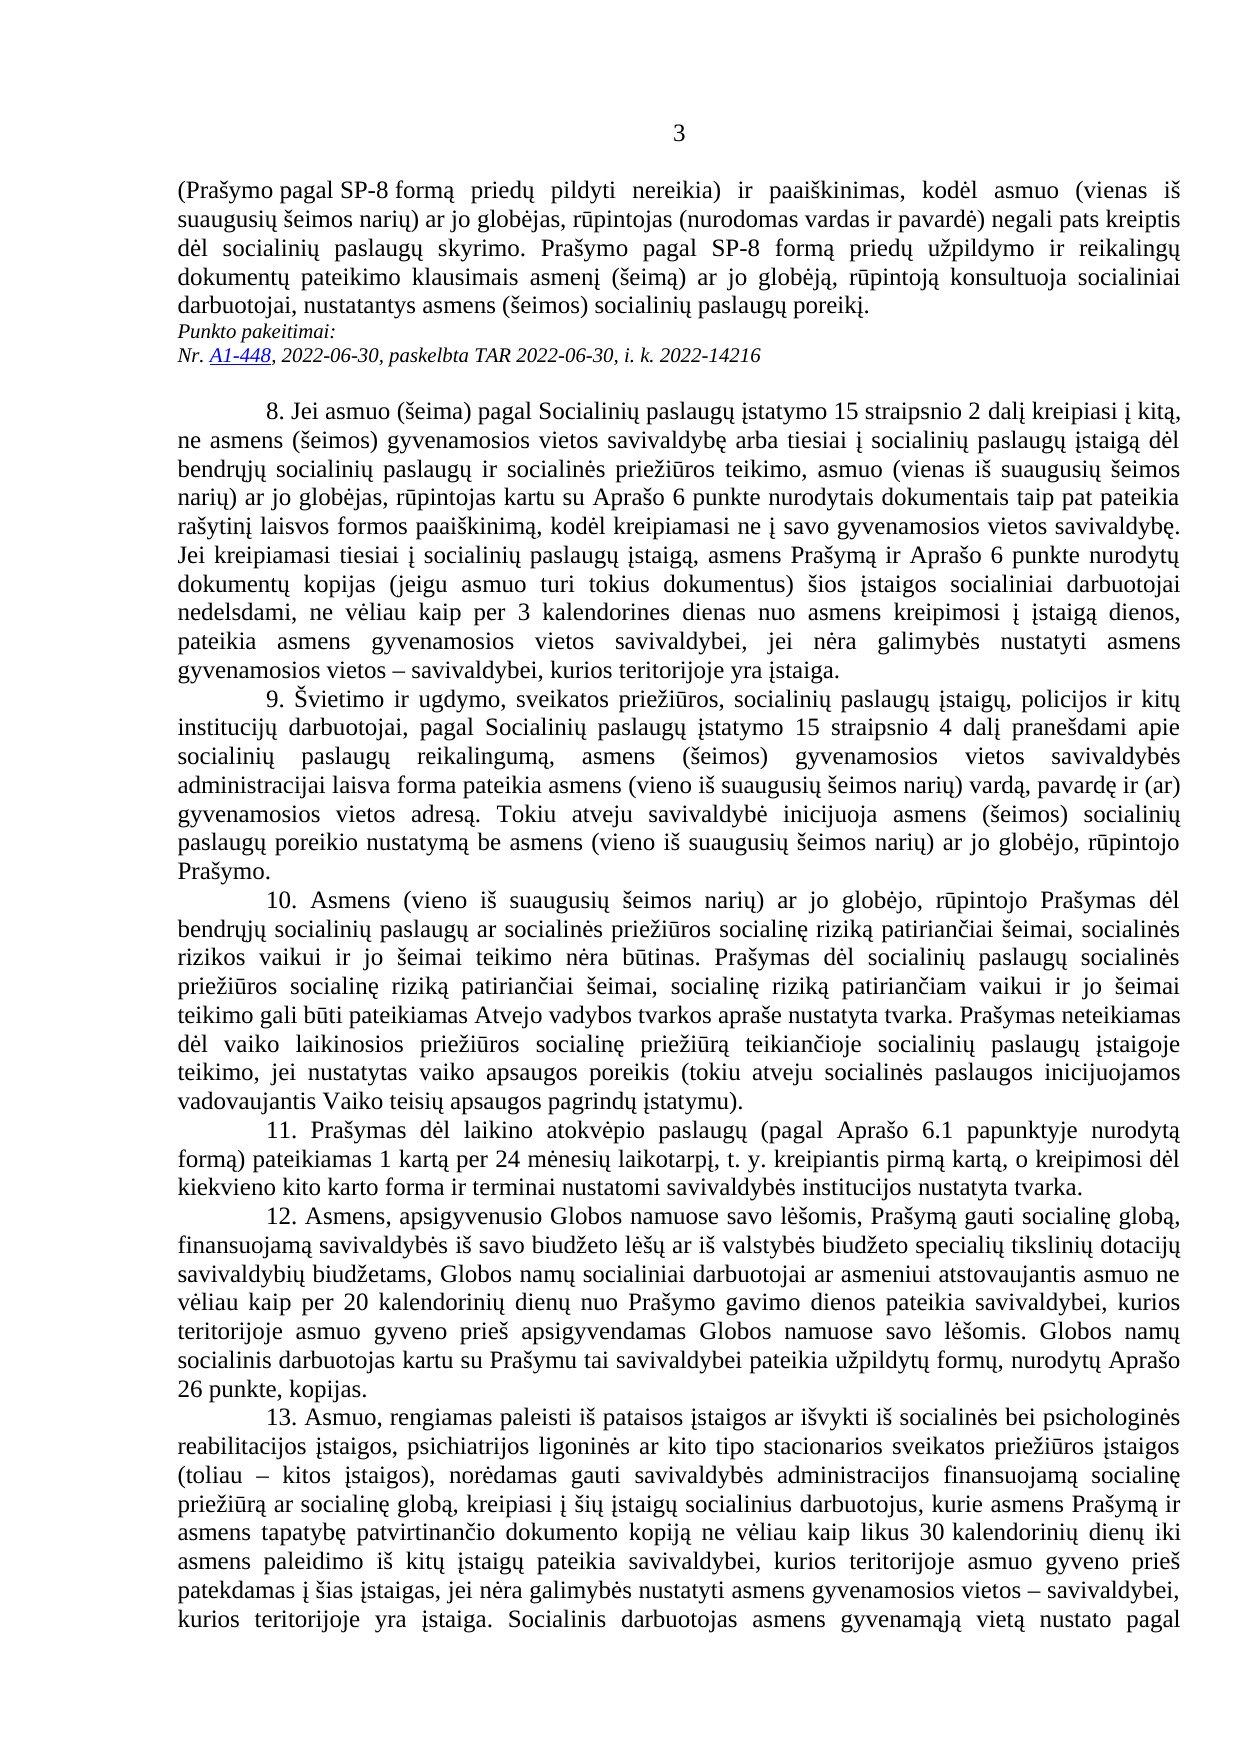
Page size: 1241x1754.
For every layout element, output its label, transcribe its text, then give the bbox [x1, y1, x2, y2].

text Nr. A1-448, 2022-06-30, paskelbta TAR 2022-06-30, i. k. 2022-14216 [177, 343, 1181, 367]
text (Prašymo pagal SP‑8 formą priedų pildyti nereikia) ir paaiškinimas, kodėl asmuo (vienas iš suaugusių šeimos narių) ar jo globėjas, rūpintojas (nurodomas vardas ir pavardė) negali pats kreiptis dėl socialinių paslaugų skyrimo. Prašymo pagal SP-8 formą priedų užpildymo ir reikalingų dokumentų pateikimo klausimais asmenį (šeimą) ar jo globėją, rūpintoją konsultuoja socialiniai darbuotojai, nustatantys asmens (šeimos) socialinių paslaugų poreikį. [177, 176, 1181, 319]
text 9. Švietimo ir ugdymo, sveikatos priežiūros, socialinių paslaugų įstaigų, policijos ir kitų institucijų darbuotojai, pagal Socialinių paslaugų įstatymo 15 straipsnio 4 dalį pranešdami apie socialinių paslaugų reikalingumą, asmens (šeimos) gyvenamosios vietos savivaldybės administracijai laisva forma pateikia asmens (vieno iš suaugusių šeimos narių) vardą, pavardę ir (ar) gyvenamosios vietos adresą. Tokiu atveju savivaldybė inicijuoja asmens (šeimos) socialinių paslaugų poreikio nustatymą be asmens (vieno iš suaugusių šeimos narių) ar jo globėjo, rūpintojo Prašymo. [177, 684, 1181, 885]
text 8. Jei asmuo (šeima) pagal Socialinių paslaugų įstatymo 15 straipsnio 2 dalį kreipiasi į kitą, ne asmens (šeimos) gyvenamosios vietos savivaldybę arba tiesiai į socialinių paslaugų įstaigą dėl bendrųjų socialinių paslaugų ir socialinės priežiūros teikimo, asmuo (vienas iš suaugusių šeimos narių) ar jo globėjas, rūpintojas kartu su Aprašo 6 punkte nurodytais dokumentais taip pat pateikia rašytinį laisvos formos paaiškinimą, kodėl kreipiamasi ne į savo gyvenamosios vietos savivaldybę. Jei kreipiamasi tiesiai į socialinių paslaugų įstaigą, asmens Prašymą ir Aprašo 6 punkte nurodytų dokumentų kopijas (jeigu asmuo turi tokius dokumentus) šios įstaigos socialiniai darbuotojai nedelsdami, ne vėliau kaip per 3 kalendorines dienas nuo asmens kreipimosi į įstaigą dienos, pateikia asmens gyvenamosios vietos savivaldybei, jei nėra galimybės nustatyti asmens gyvenamosios vietos – savivaldybei, kurios teritorijoje yra įstaiga. [177, 396, 1181, 684]
text 12. Asmens, apsigyvenusio Globos namuose savo lėšomis, Prašymą gauti socialinę globą, finansuojamą savivaldybės iš savo biudžeto lėšų ar iš valstybės biudžeto specialių tikslinių dotacijų savivaldybių biudžetams, Globos namų socialiniai darbuotojai ar asmeniui atstovaujantis asmuo ne vėliau kaip per 20 kalendorinių dienų nuo Prašymo gavimo dienos pateikia savivaldybei, kurios teritorijoje asmuo gyveno prieš apsigyvendamas Globos namuose savo lėšomis. Globos namų socialinis darbuotojas kartu su Prašymu tai savivaldybei pateikia užpildytų formų, nurodytų Aprašo 26 punkte, kopijas. [177, 1201, 1181, 1402]
text Punkto pakeitimai: [177, 319, 1181, 343]
text 10. Asmens (vieno iš suaugusių šeimos narių) ar jo globėjo, rūpintojo Prašymas dėl bendrųjų socialinių paslaugų ar socialinės priežiūros socialinę riziką patiriančiai šeimai, socialinės rizikos vaikui ir jo šeimai teikimo nėra būtinas. Prašymas dėl socialinių paslaugų socialinės priežiūros socialinę riziką patiriančiai šeimai, socialinę riziką patiriančiam vaikui ir jo šeimai teikimo gali būti pateikiamas Atvejo vadybos tvarkos apraše nustatyta tvarka. Prašymas neteikiamas dėl vaiko laikinosios priežiūros socialinę priežiūrą teikiančioje socialinių paslaugų įstaigoje teikimo, jei nustatytas vaiko apsaugos poreikis (tokiu atveju socialinės paslaugos inicijuojamos vadovaujantis Vaiko teisių apsaugos pagrindų įstatymu). [177, 885, 1181, 1115]
text 13. Asmuo, rengiamas paleisti iš pataisos įstaigos ar išvykti iš socialinės bei psichologinės reabilitacijos įstaigos, psichiatrijos ligoninės ar kito tipo stacionarios sveikatos priežiūros įstaigos (toliau – kitos įstaigos), norėdamas gauti savivaldybės administracijos finansuojamą socialinę priežiūrą ar socialinę globą, kreipiasi į šių įstaigų socialinius darbuotojus, kurie asmens Prašymą ir asmens tapatybę patvirtinančio dokumento kopiją ne vėliau kaip likus 30 kalendorinių dienų iki asmens paleidimo iš kitų įstaigų pateikia savivaldybei, kurios teritorijoje asmuo gyveno prieš patekdamas į šias įstaigas, jei nėra galimybės nustatyti asmens gyvenamosios vietos – savivaldybei, kurios teritorijoje yra įstaiga. Socialinis darbuotojas asmens gyvenamąją vietą nustato pagal [177, 1402, 1181, 1632]
text 11. Prašymas dėl laikino atokvėpio paslaugų (pagal Aprašo 6.1 papunktyje nurodytą formą) pateikiamas 1 kartą per 24 mėnesių laikotarpį, t. y. kreipiantis pirmą kartą, o kreipimosi dėl kiekvieno kito karto forma ir terminai nustatomi savivaldybės institucijos nustatyta tvarka. [177, 1115, 1181, 1201]
